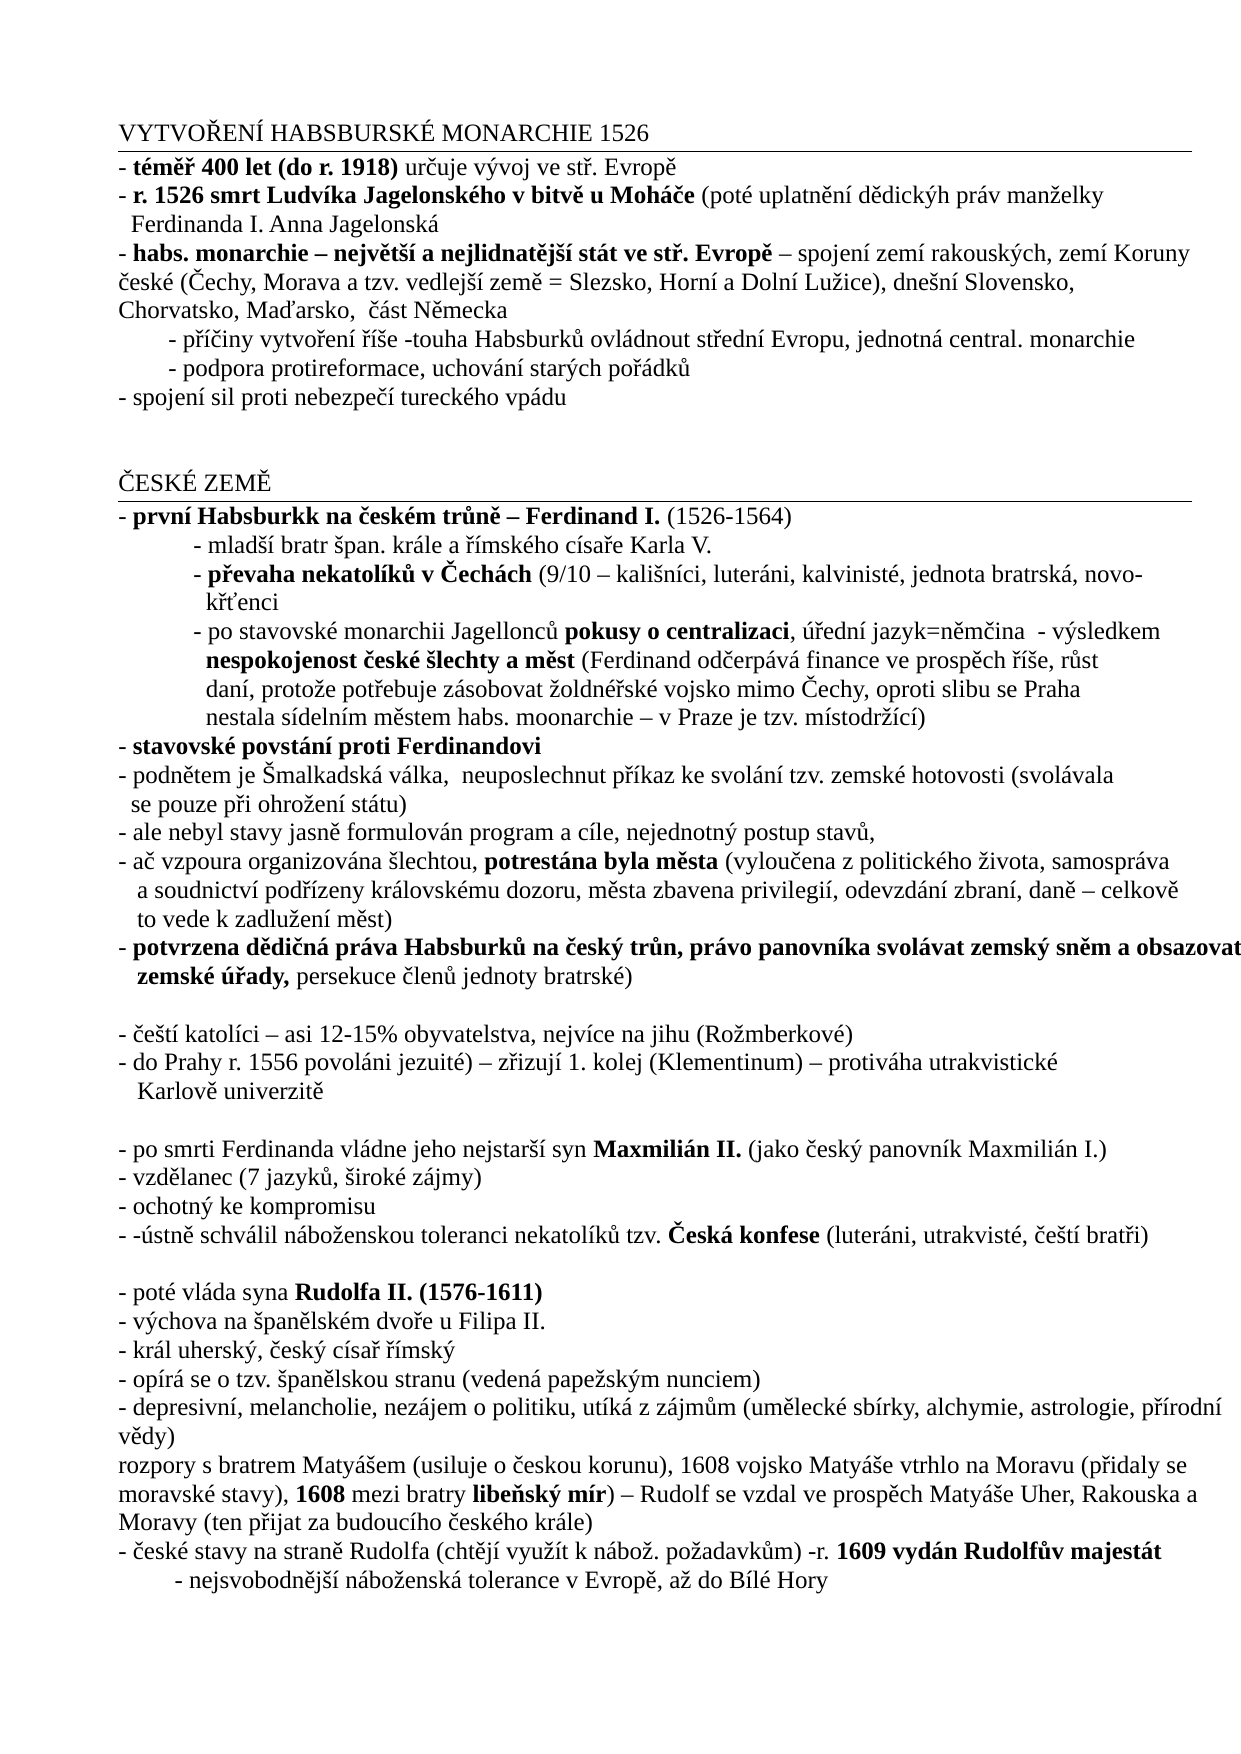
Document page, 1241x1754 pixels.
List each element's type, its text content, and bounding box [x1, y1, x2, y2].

text - habs. monarchie – největší a nejlidnatější stát ve stř. Evropě – spojení zemí rakouských, zemí Koruny české (Čechy, Morava a tzv. vedlejší země = Slezsko, Horní a Dolní Lužice), dnešní Slovensko, Chorvatsko, Maďarsko, část Německa [118, 238, 1192, 324]
text rozpory s bratrem Matyášem (usiluje o českou korunu), 1608 vojsko Matyáše vtrhlo na Moravu (přidaly se moravské stavy), 1608 mezi bratry libeňský mír) – Rudolf se vzdal ve prospěch Matyáše Uher, Rakouska a Moravy (ten přijat za budoucího českého krále) [118, 1450, 1240, 1536]
text - potvrzena dědičná práva Habsburků na český trůn, právo panovníka svolávat zemský sněm a obsazovat [118, 932, 1240, 961]
text - příčiny vytvoření říše -touha Habsburků ovládnout střední Evropu, jednotná central. monarchie [118, 324, 1240, 353]
text - stavovské povstání proti Ferdinandovi [118, 731, 1240, 760]
text Ferdinanda I. Anna Jagelonská [118, 209, 1192, 238]
text nespokojenost české šlechty a měst (Ferdinand odčerpává finance ve prospěch říše, růst [118, 645, 1240, 674]
text - opírá se o tzv. španělskou stranu (vedená papežským nunciem) [118, 1364, 1240, 1392]
text křťenci [118, 587, 1192, 616]
text - král uherský, český císař římský [118, 1335, 1240, 1364]
text - ale nebyl stavy jasně formulován program a cíle, nejednotný postup stavů, [118, 817, 1240, 846]
text ČESKÉ ZEMĚ [118, 468, 1192, 501]
text - mladší bratr špan. krále a římského císaře Karla V. [118, 530, 1192, 559]
text to vede k zadlužení měst) [118, 904, 1240, 932]
text nestala sídelním městem habs. moonarchie – v Praze je tzv. místodržící) [118, 702, 1240, 731]
text - -ústně schválil náboženskou toleranci nekatolíků tzv. Česká konfese (luteráni, utrakvisté, čeští bratři) [118, 1220, 1240, 1249]
text - podpora protireformace, uchování starých pořádků [118, 353, 1192, 382]
text - spojení sil proti nebezpečí tureckého vpádu [118, 382, 1192, 410]
text - vzdělanec (7 jazyků, široké zájmy) [118, 1162, 1240, 1191]
text - nejsvobodnější náboženská tolerance v Evropě, až do Bílé Hory [118, 1565, 1240, 1594]
text - ač vzpoura organizována šlechtou, potrestána byla města (vyloučena z politického života, samospráva [118, 846, 1240, 875]
text Karlově univerzitě [118, 1076, 1240, 1105]
text - první Habsburkk na českém trůně – Ferdinand I. (1526-1564) [118, 502, 1192, 530]
text - poté vláda syna Rudolfa II. (1576-1611) [118, 1277, 1240, 1306]
text - do Prahy r. 1556 povoláni jezuité) – zřizují 1. kolej (Klementinum) – protiváha utrakvistické [118, 1047, 1240, 1076]
text - výchova na španělském dvoře u Filipa II. [118, 1306, 1240, 1335]
text a soudnictví podřízeny královskému dozoru, města zbavena privilegií, odevzdání zbraní, daně – celkově [118, 875, 1240, 904]
text daní, protože potřebuje zásobovat žoldnéřské vojsko mimo Čechy, oproti slibu se Praha [118, 674, 1240, 702]
text - téměř 400 let (do r. 1918) určuje vývoj ve stř. Evropě [118, 152, 1192, 180]
text - převaha nekatolíků v Čechách (9/10 – kališníci, luteráni, kalvinisté, jednota bratrská, novo- [118, 559, 1192, 587]
text - podnětem je Šmalkadská válka, neuposlechnut příkaz ke svolání tzv. zemské hotovosti (svolávala [118, 760, 1240, 789]
text - depresivní, melancholie, nezájem o politiku, utíká z zájmům (umělecké sbírky, alchymie, astrologie, přírodní vědy) [118, 1392, 1240, 1450]
text - ochotný ke kompromisu [118, 1191, 1240, 1220]
text - čeští katolíci – asi 12-15% obyvatelstva, nejvíce na jihu (Rožmberkové) [118, 1019, 1240, 1047]
text - po stavovské monarchii Jagellonců pokusy o centralizaci, úřední jazyk=němčina - výsledkem [118, 616, 1240, 645]
text zemské úřady, persekuce členů jednoty bratrské) [118, 961, 1240, 990]
text - po smrti Ferdinanda vládne jeho nejstarší syn Maxmilián II. (jako český panovník Maxmilián I.) [118, 1134, 1240, 1162]
text se pouze při ohrožení státu) [118, 789, 1240, 817]
text - české stavy na straně Rudolfa (chtějí využít k nábož. požadavkům) -r. 1609 vydán Rudolfův majestát [118, 1536, 1240, 1565]
text VYTVOŘENÍ HABSBURSKÉ MONARCHIE 1526 [118, 118, 1192, 151]
text - r. 1526 smrt Ludvíka Jagelonského v bitvě u Moháče (poté uplatnění dědickýh práv manželky [118, 180, 1192, 209]
